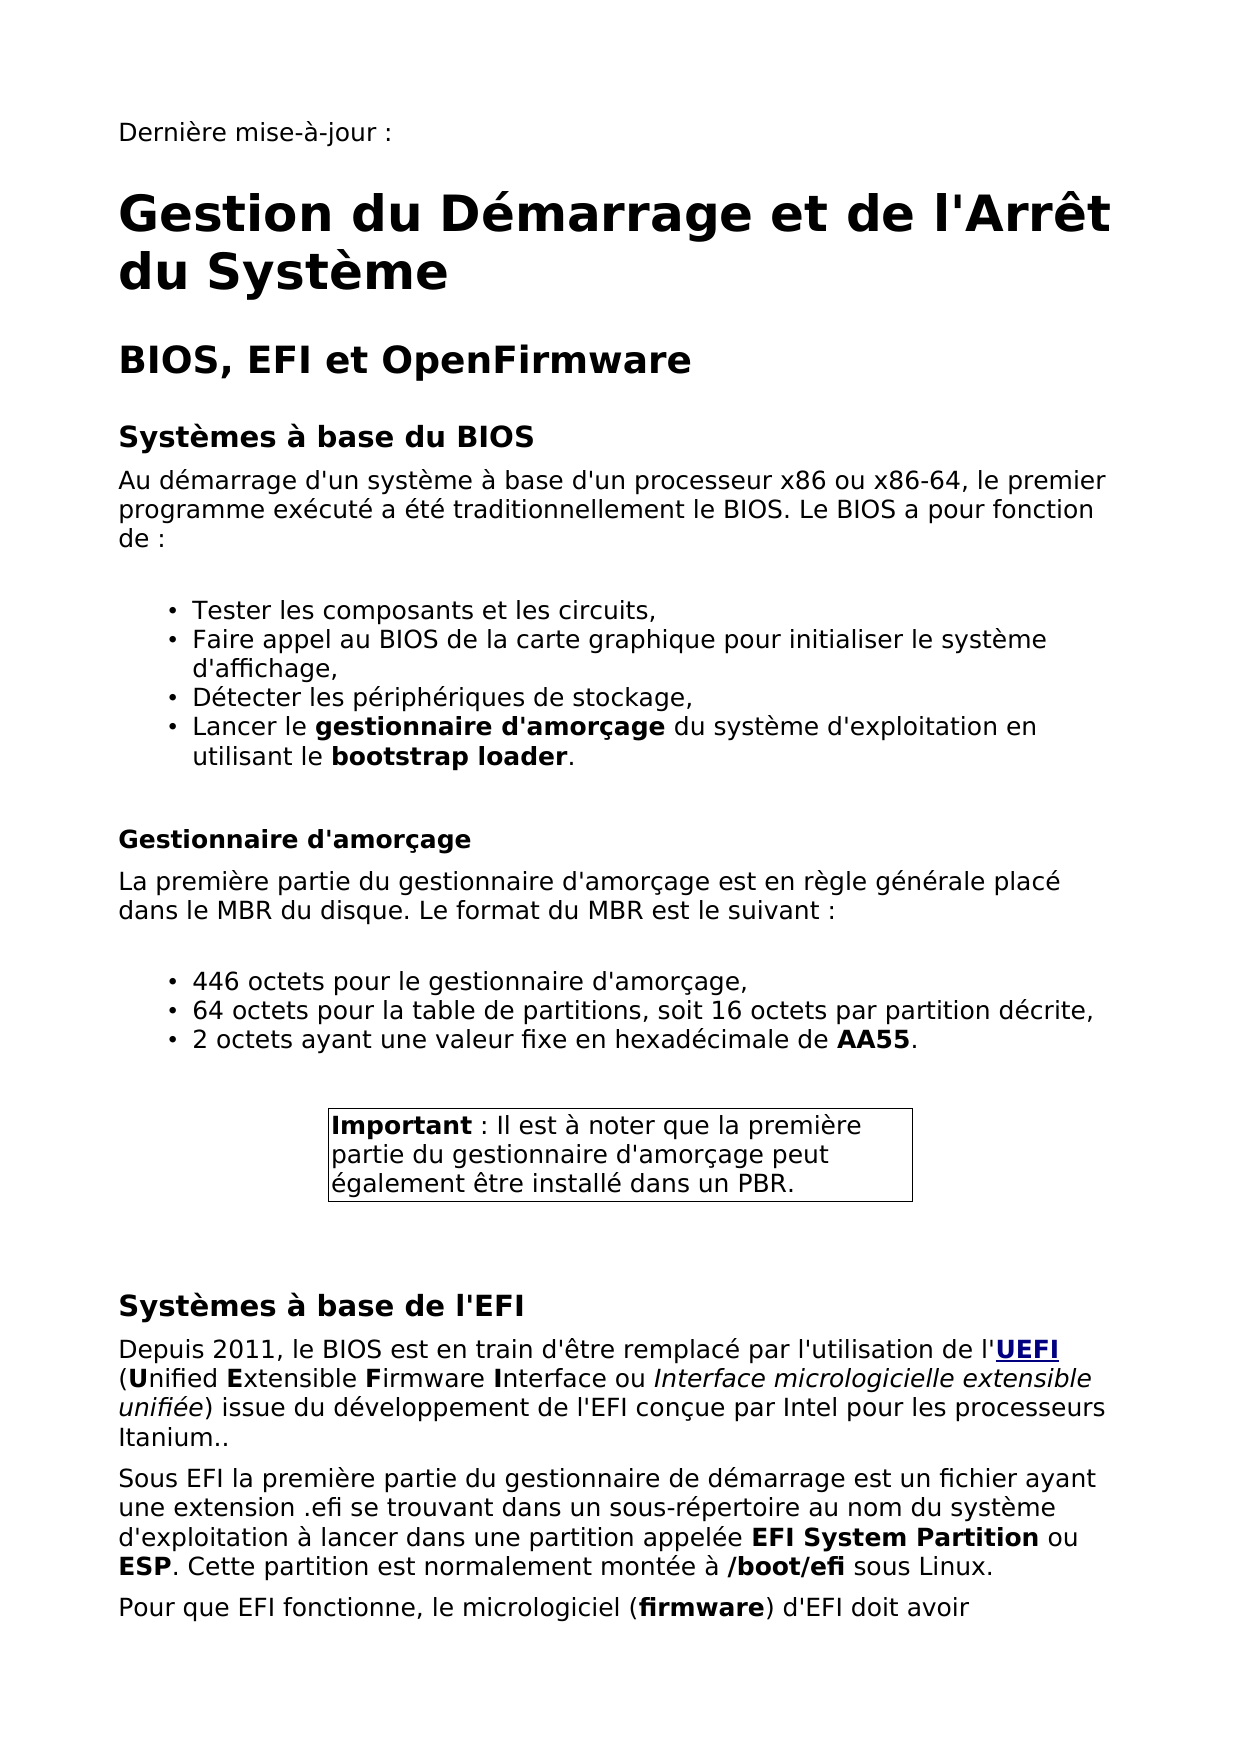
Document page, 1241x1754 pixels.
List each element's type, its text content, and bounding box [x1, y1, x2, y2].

text La première partie du gestionnaire d'amorçage est en règle générale placé dans le MBR du disque. Le format du MBR est le suivant : [118, 867, 1122, 925]
subtitle Systèmes à base de l'EFI [118, 1289, 1122, 1323]
table_header Important : Il est à noter que la première partie du gestionnaire d'amorçage peut également être installé dans un PBR. [329, 1109, 912, 1201]
subtitle Systèmes à base du BIOS [118, 420, 1122, 454]
list Tester les composants et les circuits, [177, 596, 1122, 625]
list Lancer le gestionnaire d'amorçage du système d'exploitation en utilisant le bootstrap loader. [177, 712, 1122, 771]
list 2 octets ayant une valeur fixe en hexadécimale de AA55. [177, 1026, 1122, 1055]
list Faire appel au BIOS de la carte graphique pour initialiser le système d'affichage, [177, 625, 1122, 683]
text Depuis 2011, le BIOS est en train d'être remplacé par l'utilisation de l'UEFI (Unified Extensible Firmware Interface ou Interface micrologicielle extensible unifiée) issue du développement de l'EFI conçue par Intel pour les processeurs Itanium.. [118, 1335, 1122, 1452]
text Au démarrage d'un système à base d'un processeur x86 ou x86-64, le premier programme exécuté a été traditionnellement le BIOS. Le BIOS a pour fonction de : [118, 466, 1122, 554]
text Pour que EFI fonctionne, le micrologiciel (firmware) d'EFI doit avoir [118, 1594, 1122, 1623]
text Dernière mise-à-jour : [118, 118, 1122, 147]
subtitle Gestionnaire d'amorçage [118, 825, 1122, 854]
subtitle BIOS, EFI et OpenFirmware [118, 339, 1122, 382]
subtitle Gestion du Démarrage et de l'Arrêt du Système [118, 185, 1122, 301]
text Sous EFI la première partie du gestionnaire de démarrage est un fichier ayant une extension .efi se trouvant dans un sous-répertoire au nom du système d'exploitation à lancer dans une partition appelée EFI System Partition ou ESP. Cette partition est normalement montée à /boot/efi sous Linux. [118, 1464, 1122, 1581]
list Détecter les périphériques de stockage, [177, 683, 1122, 712]
list 446 octets pour le gestionnaire d'amorçage, [177, 967, 1122, 996]
list 64 octets pour la table de partitions, soit 16 octets par partition décrite, [177, 996, 1122, 1026]
